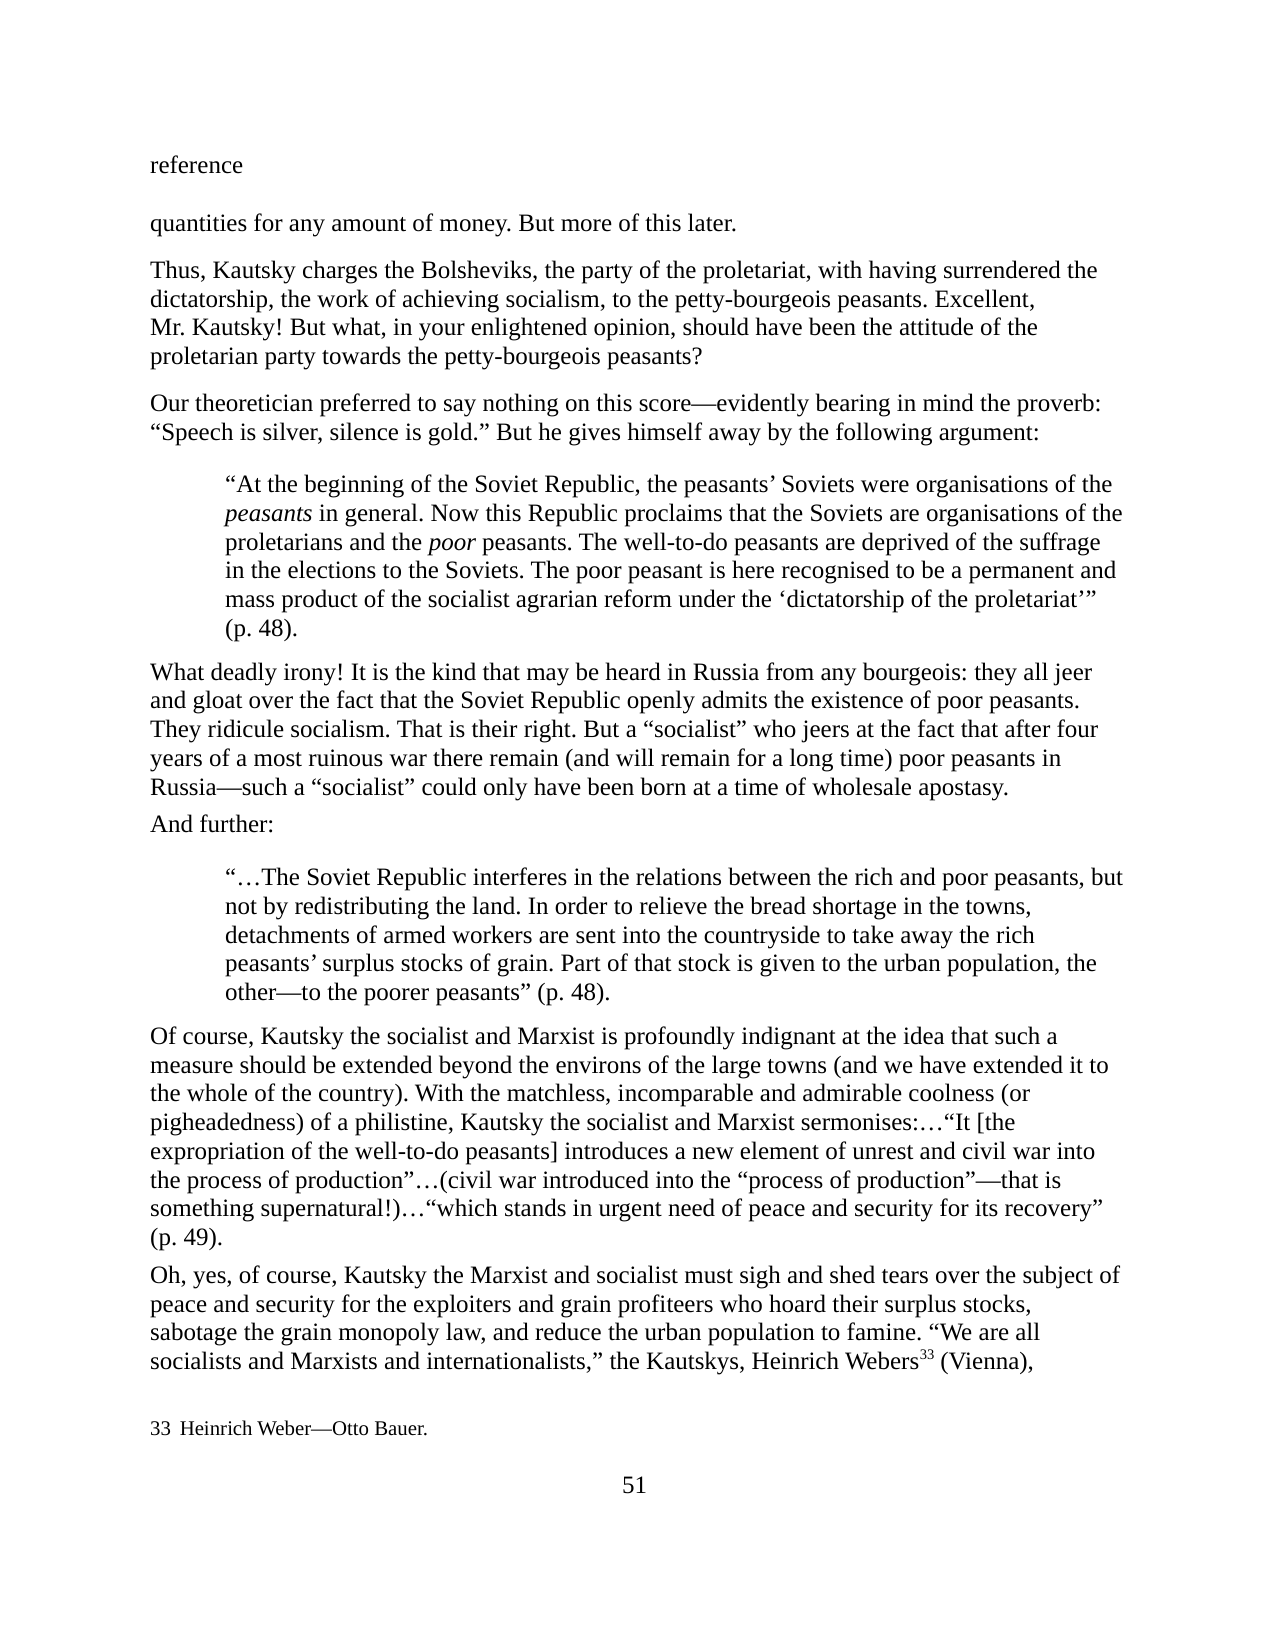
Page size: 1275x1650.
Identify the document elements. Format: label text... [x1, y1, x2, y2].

text Our theoretician preferred to say nothing on this score—evidently bearing in mind the proverb: “Speech is silver, silence is gold.” But he gives himself away by the following argument: [150, 388, 1125, 445]
text “At the beginning of the Soviet Republic, the peasants’ Soviets were organisations of the peasants in general. Now this Republic proclaims that the Soviets are organisations of the proletarians and the poor peasants. The well-to-do peasants are deprived of the suffrage in the elections to the Soviets. The poor peasant is here recognised to be a permanent and mass product of the socialist agrarian reform under the ‘dictatorship of the proletariat’” (p. 48). [225, 469, 1125, 642]
text “…The Soviet Republic interferes in the relations between the rich and poor peasants, but not by redistributing the land. In order to relieve the bread shortage in the towns, detachments of armed workers are sent into the countryside to take away the rich peasants’ surplus stocks of grain. Part of that stock is given to the urban population, the other—to the poorer peasants” (p. 48). [225, 862, 1125, 1006]
text And further: [150, 809, 1125, 838]
text Oh, yes, of course, Kautsky the Marxist and socialist must sigh and shed tears over the subject of peace and security for the exploiters and grain profiteers who hoard their surplus stocks, sabotage the grain monopoly law, and reduce the urban population to famine. “We are all socialists and Marxists and internationalists,” the Kautskys, Heinrich Webers (Vienna), Longuets (Paris), MacDonalds (London), etc., sing in chorus. “We are all in favour of a working-class revolution. Only…only we would like a revolution that does not infringe upon the peace and security of the grain profiteers! And we camouflage this sordid subservience to the capitalists by a ‘Marxist’ reference to the ‘process of production’….” If this is Marxism, what is servility to the bourgeoisie? [150, 1260, 1125, 1375]
text quantities for any amount of money. But more of this later. [150, 208, 1125, 237]
text Heinrich Weber—Otto Bauer. [150, 1416, 1125, 1440]
text Thus, Kautsky charges the Bolsheviks, the party of the proletariat, with having surrendered the dictatorship, the work of achieving socialism, to the petty-bourgeois peasants. Excellent, Mr. Kautsky! But what, in your enlightened opinion, should have been the attitude of the proletarian party towards the petty-bourgeois peasants? [150, 255, 1125, 370]
text What deadly irony! It is the kind that may be heard in Russia from any bourgeois: they all jeer and gloat over the fact that the Soviet Republic openly admits the existence of poor peasants. They ridicule socialism. That is their right. But a “socialist” who jeers at the fact that after four years of a most ruinous war there remain (and will remain for a long time) poor peasants in Russia—such a “socialist” could only have been born at a time of wholesale apostasy. [150, 657, 1125, 801]
text Of course, Kautsky the socialist and Marxist is profoundly indignant at the idea that such a measure should be extended beyond the environs of the large towns (and we have extended it to the whole of the country). With the matchless, incomparable and admirable coolness (or pigheadedness) of a philistine, Kautsky the socialist and Marxist sermonises:…“It [the expropriation of the well-to-do peasants] introduces a new element of unrest and civil war into the process of production”…(civil war introduced into the “process of production”—that is something supernatural!)…“which stands in urgent need of peace and security for its recovery” (p. 49). [150, 1021, 1125, 1251]
